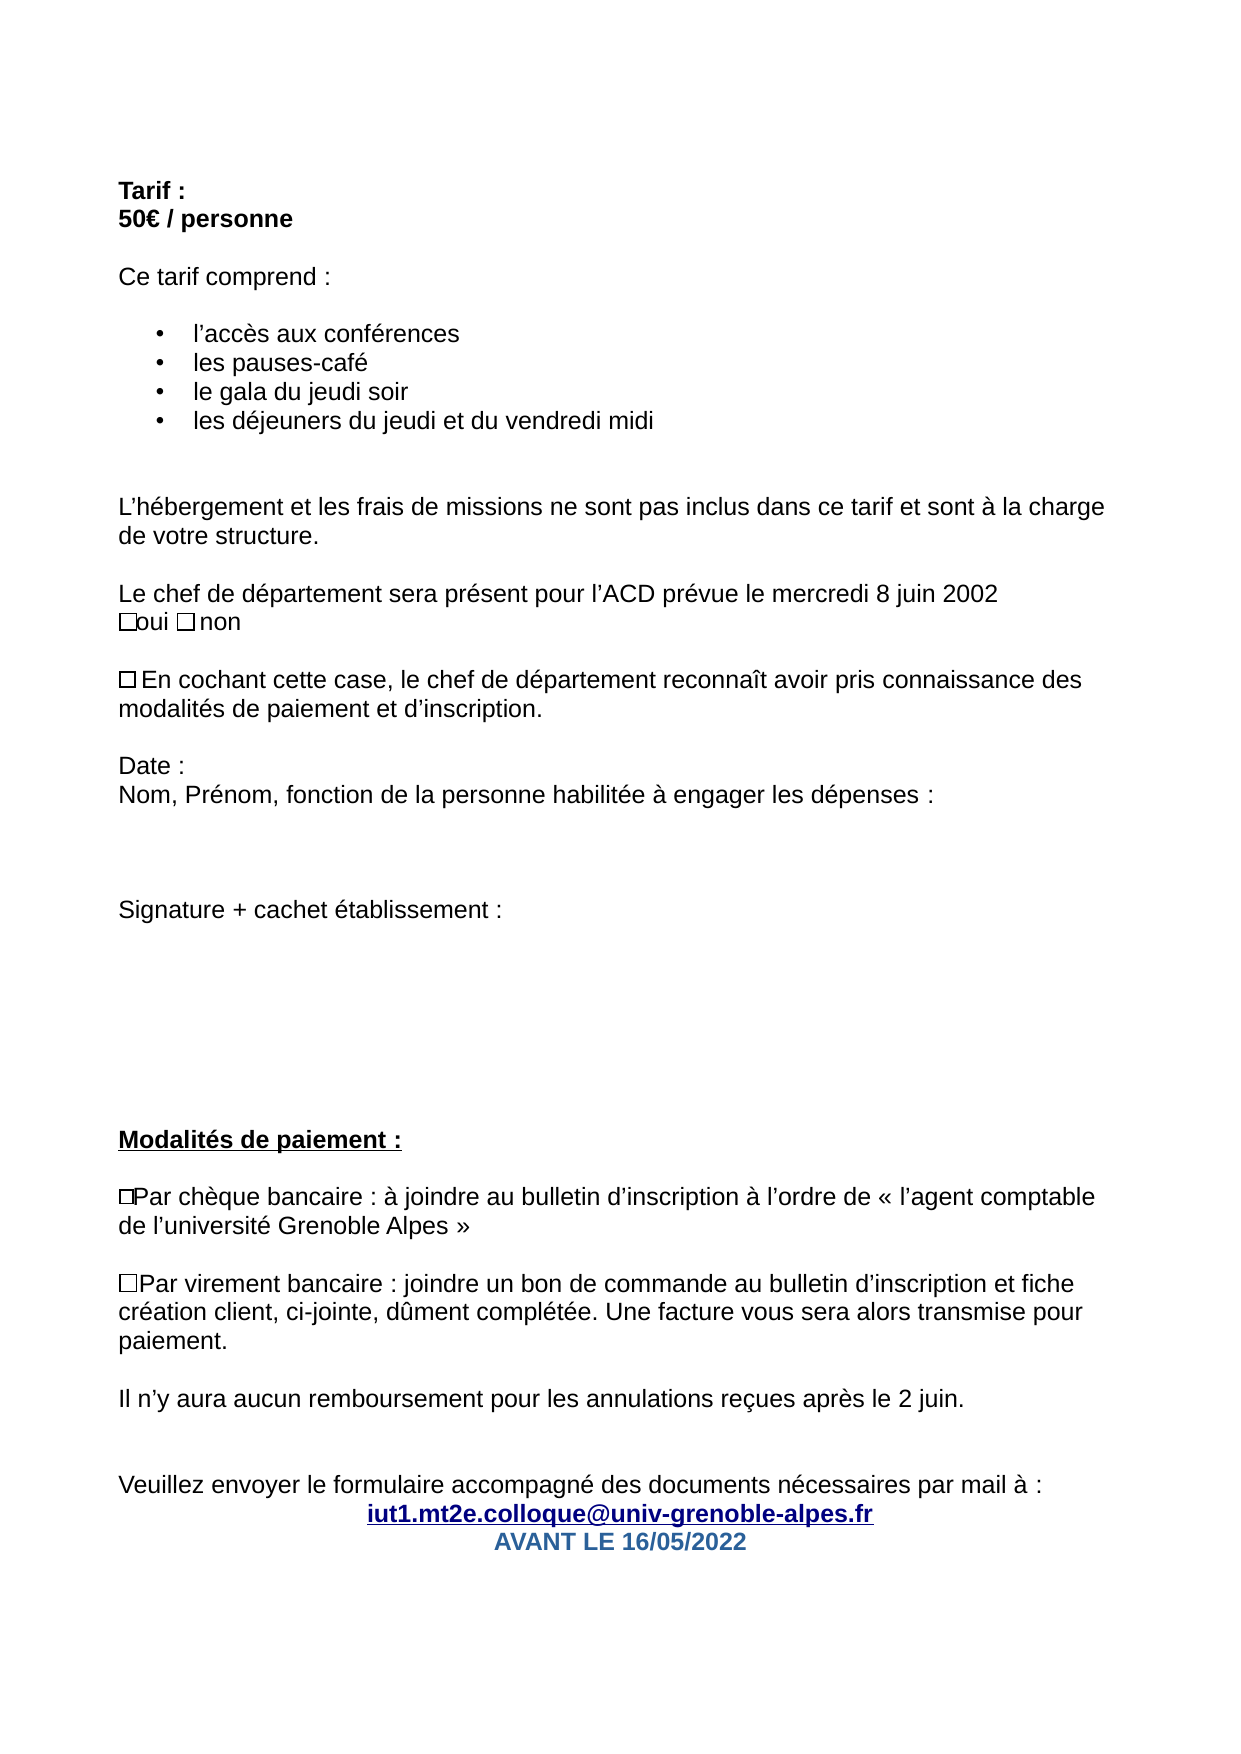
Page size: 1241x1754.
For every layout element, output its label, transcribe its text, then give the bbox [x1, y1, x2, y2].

text Date : [118, 751, 1122, 780]
text iut1.mt2e.colloque@univ-grenoble-alpes.fr [118, 1498, 1122, 1527]
list les déjeuners du jeudi et du vendredi midi [156, 406, 1122, 435]
text Ce tarif comprend : [118, 262, 1122, 291]
text 50€ / personne [118, 204, 1122, 233]
text Il n’y aura aucun remboursement pour les annulations reçues après le 2 juin. [118, 1383, 1122, 1412]
text Le chef de département sera présent pour l’ACD prévue le mercredi 8 juin 2002 [118, 578, 1122, 607]
text Signature + cachet établissement : [118, 895, 1122, 923]
list les pauses-café [156, 348, 1122, 377]
text oui non [118, 607, 1122, 636]
text Par virement bancaire : joindre un bon de commande au bulletin d’inscription et fiche création client, ci-jointe, dûment complétée. Une facture vous sera alors transmise pour paiement. [118, 1268, 1122, 1355]
text Veuillez envoyer le formulaire accompagné des documents nécessaires par mail à : [118, 1470, 1122, 1498]
text Modalités de paiement : [118, 1125, 1122, 1153]
text AVANT LE 16/05/2022 [118, 1527, 1122, 1556]
text Nom, Prénom, fonction de la personne habilitée à engager les dépenses : [118, 780, 1122, 808]
text En cochant cette case, le chef de département reconnaît avoir pris connaissance des modalités de paiement et d’inscription. [118, 665, 1122, 722]
list l’accès aux conférences [156, 319, 1122, 348]
text Tarif : [118, 176, 1122, 204]
text L’hébergement et les frais de missions ne sont pas inclus dans ce tarif et sont à la charge de votre structure. [118, 492, 1122, 550]
text Par chèque bancaire : à joindre au bulletin d’inscription à l’ordre de « l’agent comptable de l’université Grenoble Alpes » [118, 1182, 1122, 1240]
list le gala du jeudi soir [156, 377, 1122, 406]
